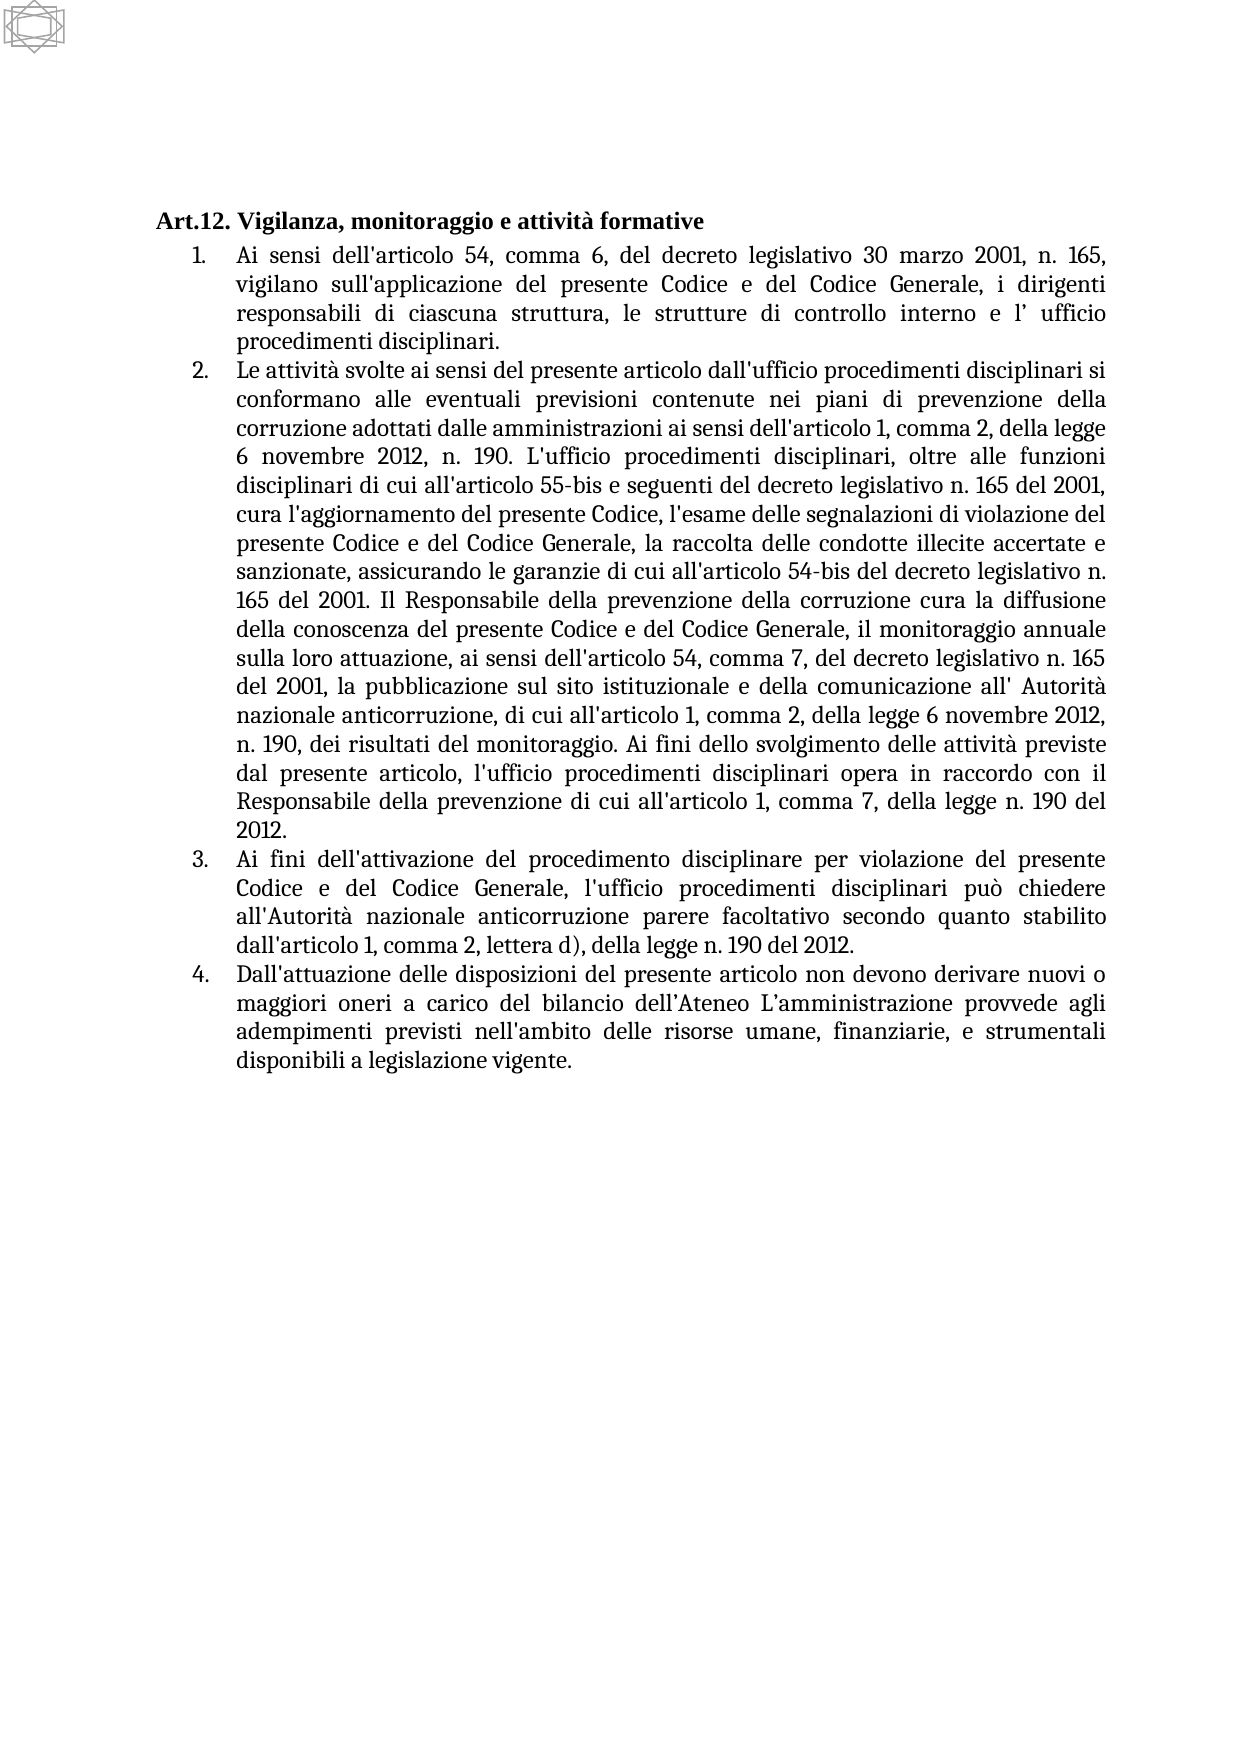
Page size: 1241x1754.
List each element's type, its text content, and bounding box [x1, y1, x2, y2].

list Dall'attuazione delle disposizioni del presente articolo non devono derivare nuovi o maggiori oneri a carico del bilancio dell’Ateneo L’amministrazione provvede agli adempimenti previsti nell'ambito delle risorse umane, finanziarie, e strumentali disponibili a legislazione vigente. [192, 960, 1107, 1075]
text Art.12. Vigilanza, monitoraggio e attività formative [156, 206, 1107, 235]
list Ai sensi dell'articolo 54, comma 6, del decreto legislativo 30 marzo 2001, n. 165, vigilano sull'applicazione del presente Codice e del Codice Generale, i dirigenti responsabili di ciascuna struttura, le strutture di controllo interno e l’ ufficio procedimenti disciplinari. [192, 241, 1107, 356]
list Ai fini dell'attivazione del procedimento disciplinare per violazione del presente Codice e del Codice Generale, l'ufficio procedimenti disciplinari può chiedere all'Autorità nazionale anticorruzione parere facoltativo secondo quanto stabilito dall'articolo 1, comma 2, lettera d), della legge n. 190 del 2012. [192, 845, 1107, 960]
list Le attività svolte ai sensi del presente articolo dall'ufficio procedimenti disciplinari si conformano alle eventuali previsioni contenute nei piani di prevenzione della corruzione adottati dalle amministrazioni ai sensi dell'articolo 1, comma 2, della legge 6 novembre 2012, n. 190. L'ufficio procedimenti disciplinari, oltre alle funzioni disciplinari di cui all'articolo 55-bis e seguenti del decreto legislativo n. 165 del 2001, cura l'aggiornamento del presente Codice, l'esame delle segnalazioni di violazione del presente Codice e del Codice Generale, la raccolta delle condotte illecite accertate e sanzionate, assicurando le garanzie di cui all'articolo 54-bis del decreto legislativo n. 165 del 2001. Il Responsabile della prevenzione della corruzione cura la diffusione della conoscenza del presente Codice e del Codice Generale, il monitoraggio annuale sulla loro attuazione, ai sensi dell'articolo 54, comma 7, del decreto legislativo n. 165 del 2001, la pubblicazione sul sito istituzionale e della comunicazione all' Autorità nazionale anticorruzione, di cui all'articolo 1, comma 2, della legge 6 novembre 2012, n. 190, dei risultati del monitoraggio. Ai fini dello svolgimento delle attività previste dal presente articolo, l'ufficio procedimenti disciplinari opera in raccordo con il Responsabile della prevenzione di cui all'articolo 1, comma 7, della legge n. 190 del 2012. [192, 356, 1107, 845]
